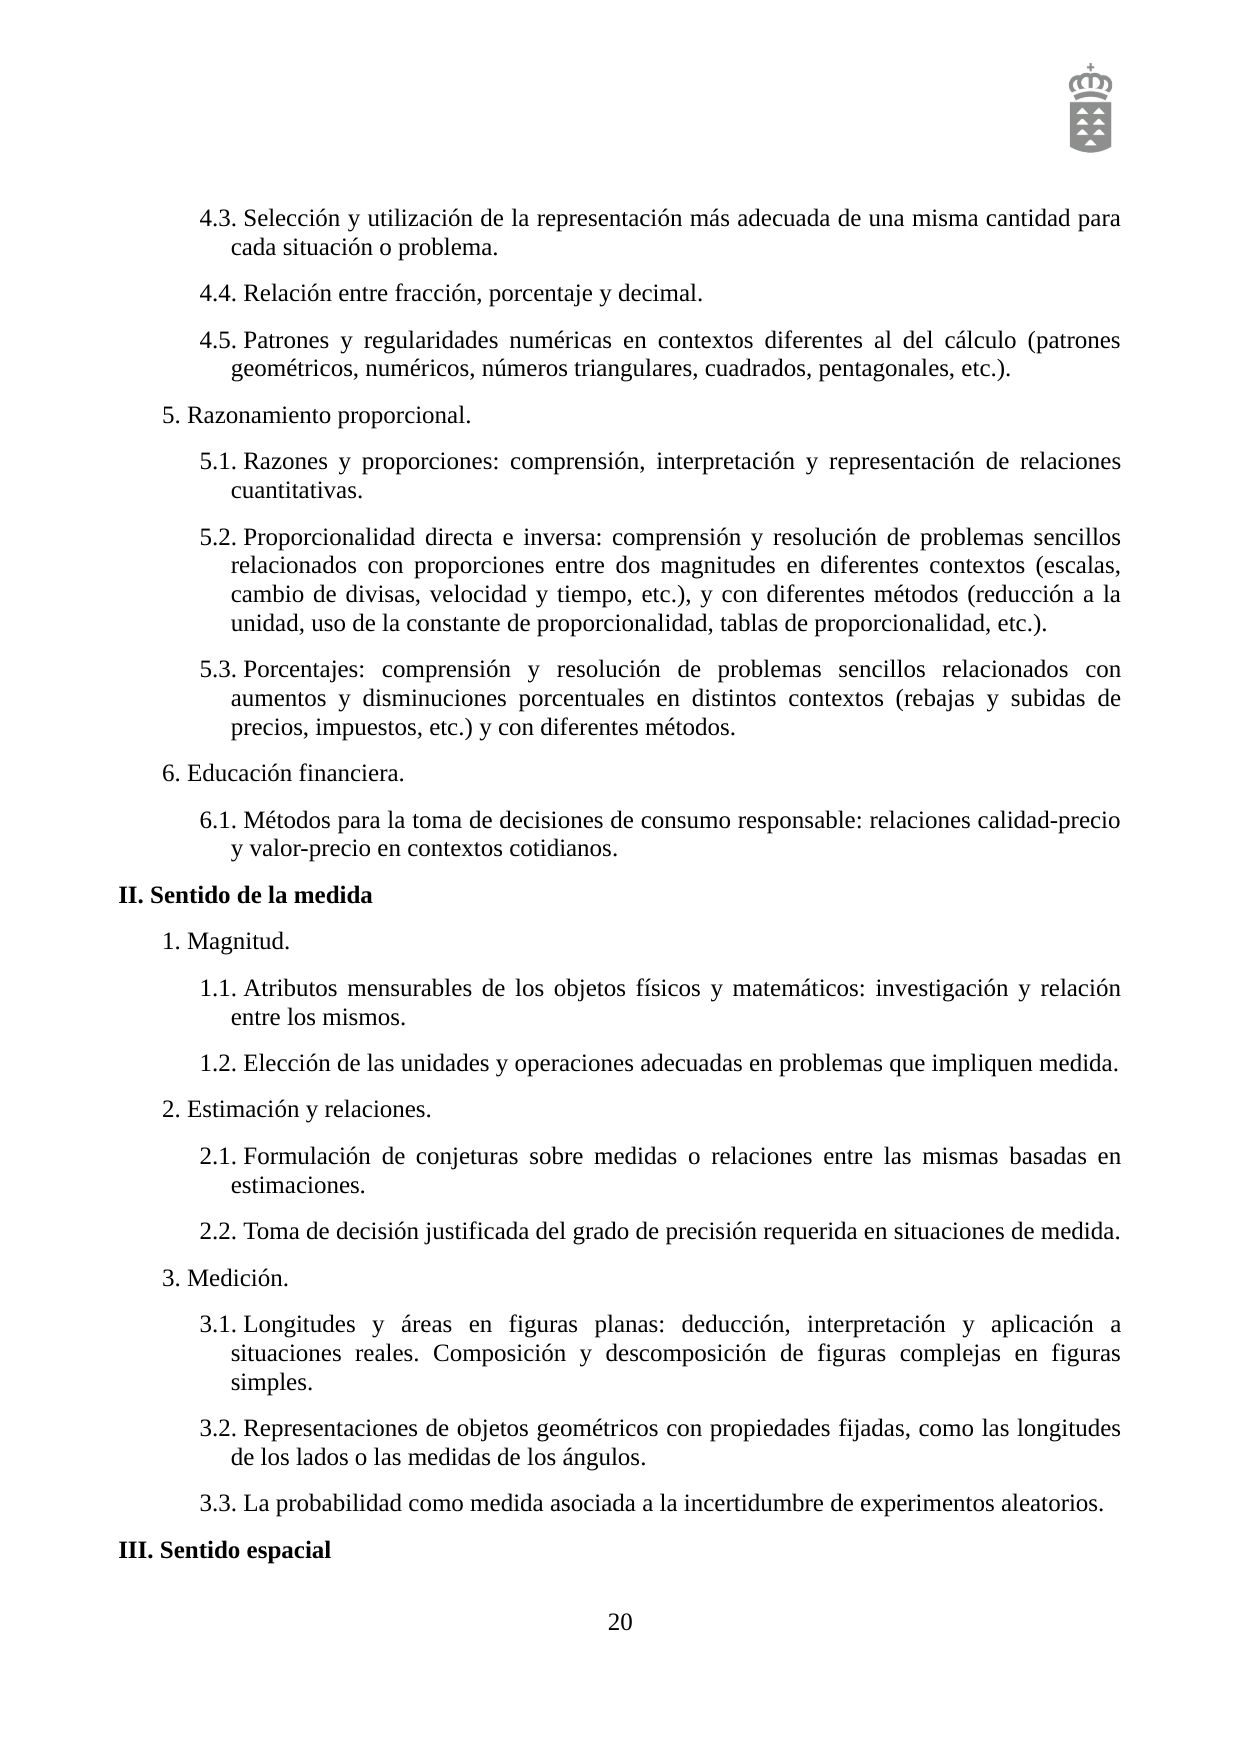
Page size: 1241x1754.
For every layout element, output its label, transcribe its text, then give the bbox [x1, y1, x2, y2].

list Porcentajes: comprensión y resolución de problemas sencillos relacionados con aumentos y disminuciones porcentuales en distintos contextos (rebajas y subidas de precios, impuestos, etc.) y con diferentes métodos. [193, 654, 1122, 741]
list Selección y utilización de la representación más adecuada de una misma cantidad para cada situación o problema. [193, 203, 1122, 261]
text III. Sentido espacial [118, 1535, 1122, 1563]
list Proporcionalidad directa e inversa: comprensión y resolución de problemas sencillos relacionados con proporciones entre dos magnitudes en diferentes contextos (escalas, cambio de divisas, velocidad y tiempo, etc.), y con diferentes métodos (reducción a la unidad, uso de la constante de proporcionalidad, tablas de proporcionalidad, etc.). [193, 522, 1122, 637]
list Magnitud. [156, 926, 1122, 955]
list Razones y proporciones: comprensión, interpretación y representación de relaciones cuantitativas. [193, 446, 1122, 504]
list Longitudes y áreas en figuras planas: deducción, interpretación y aplicación a situaciones reales. Composición y descomposición de figuras complejas en figuras simples. [193, 1309, 1122, 1395]
list La probabilidad como medida asociada a la incertidumbre de experimentos aleatorios. [193, 1488, 1122, 1517]
list Representaciones de objetos geométricos con propiedades fijadas, como las longitudes de los lados o las medidas de los ángulos. [193, 1413, 1122, 1471]
list Formulación de conjeturas sobre medidas o relaciones entre las mismas basadas en estimaciones. [193, 1141, 1122, 1198]
list Razonamiento proporcional. [156, 400, 1122, 429]
list Métodos para la toma de decisiones de consumo responsable: relaciones calidad-precio y valor-precio en contextos cotidianos. [193, 805, 1122, 862]
list Toma de decisión justificada del grado de precisión requerida en situaciones de medida. [193, 1216, 1122, 1245]
list Medición. [156, 1263, 1122, 1291]
list Atributos mensurables de los objetos físicos y matemáticos: investigación y relación entre los mismos. [193, 973, 1122, 1030]
list Patrones y regularidades numéricas en contextos diferentes al del cálculo (patrones geométricos, numéricos, números triangulares, cuadrados, pentagonales, etc.). [193, 325, 1122, 382]
picture [1068, 63, 1113, 153]
list Educación financiera. [156, 758, 1122, 787]
list Estimación y relaciones. [156, 1094, 1122, 1123]
text II. Sentido de la medida [118, 880, 1122, 909]
list Relación entre fracción, porcentaje y decimal. [193, 278, 1122, 307]
list Elección de las unidades y operaciones adecuadas en problemas que impliquen medida. [193, 1048, 1122, 1077]
